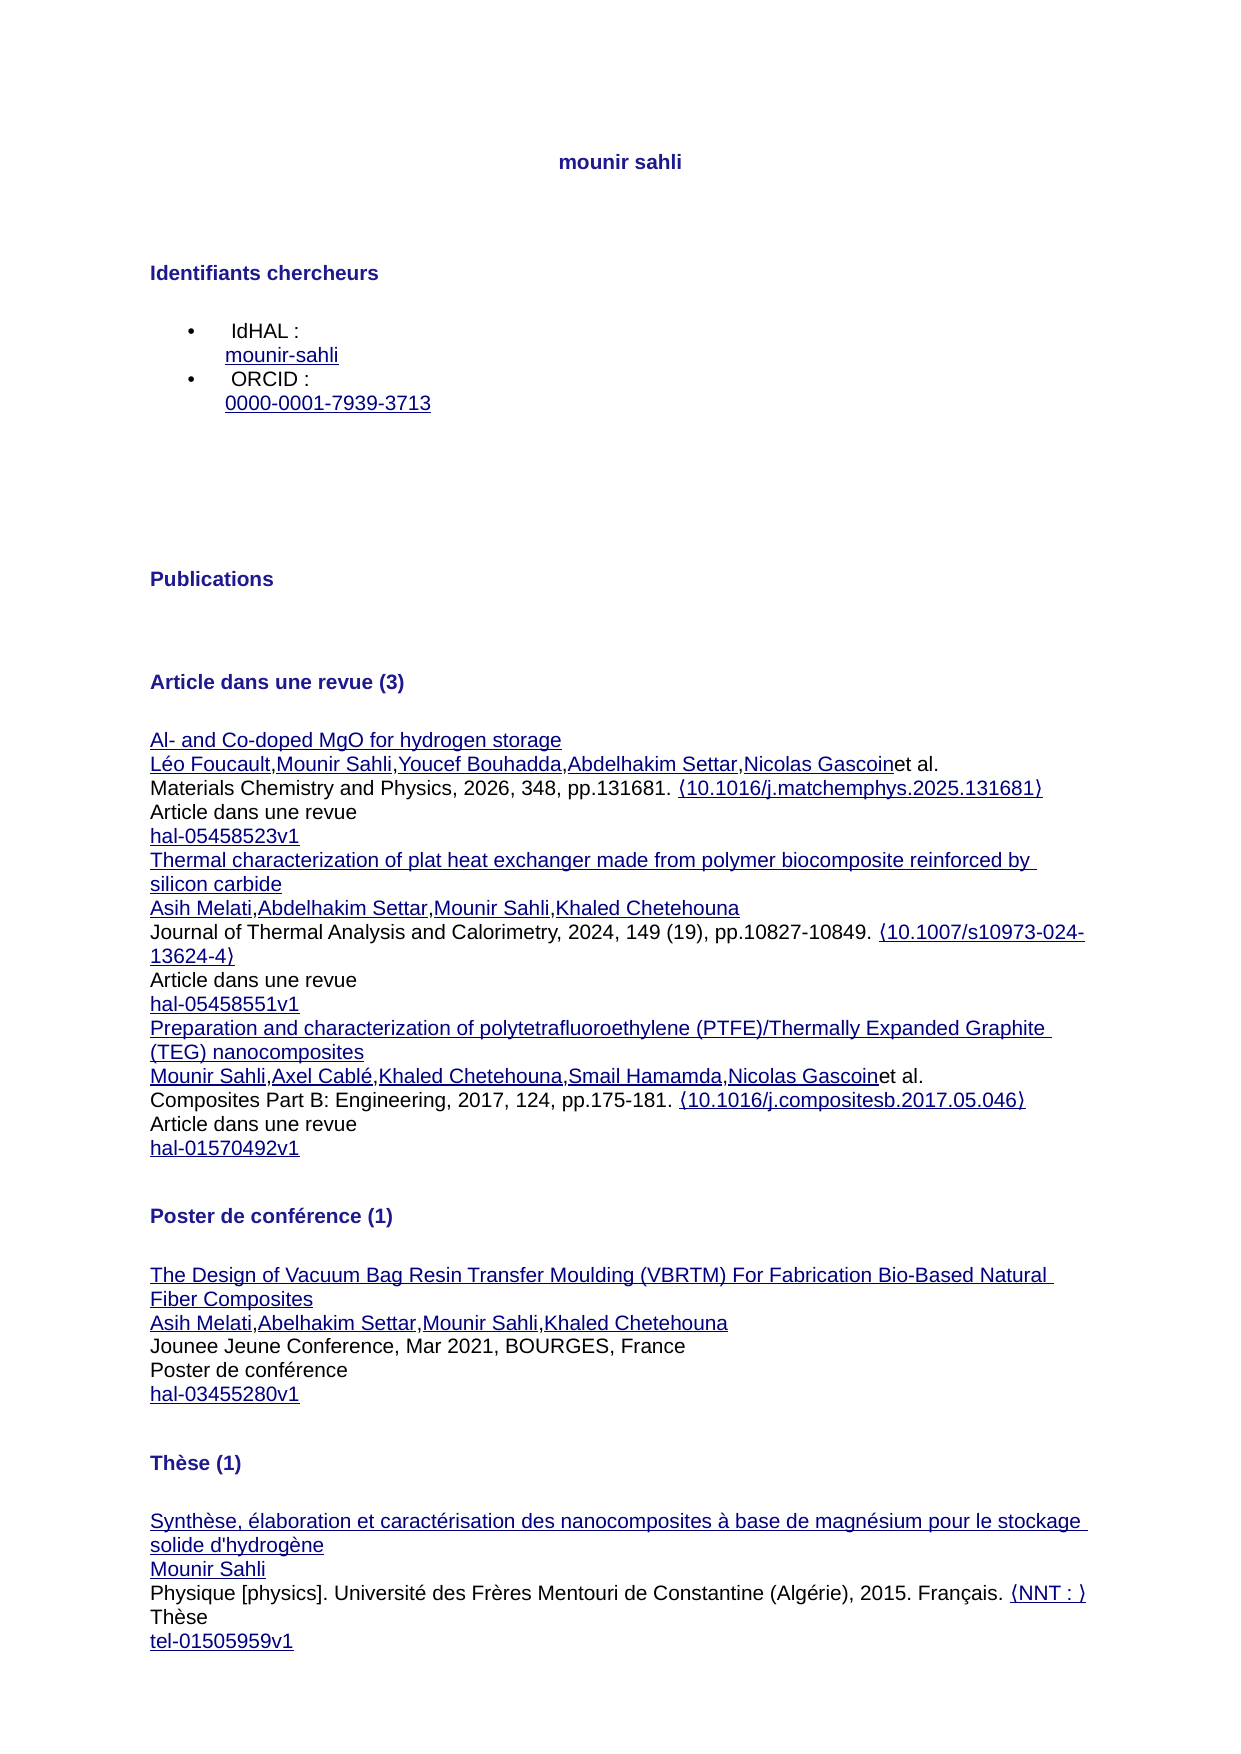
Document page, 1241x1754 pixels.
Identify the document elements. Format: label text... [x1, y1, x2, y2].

table_cell Preparation and characterization of polytetrafluoroethylene (PTFE)/Thermally Expanded Graphite (TEG) nanocomposites Mounir Sahli,Axel Cablé,Khaled Chetehouna,Smail Hamamda,Nicolas Gascoinet al. Composites Part B: Engineering, 2017, 124, pp.175-181. ⟨10.1016/j.compositesb.2017.05.046⟩ Article dans une revue hal-01570492v1 [150, 1016, 1090, 1159]
subtitle Article dans une revue (3) [150, 670, 1090, 694]
subtitle Identifiants chercheurs [150, 260, 1090, 284]
table_header Synthèse, élaboration et caractérisation des nanocomposites à base de magnésium pour le stockage solide d'hydrogène Mounir Sahli Physique [physics]. Université des Frères Mentouri de Constantine (Algérie), 2015. Français. ⟨NNT : ⟩ Thèse tel-01505959v1 [150, 1509, 1090, 1653]
list mounir-sahli [187, 343, 1090, 367]
subtitle Thèse (1) [150, 1451, 1090, 1475]
table_header The Design of Vacuum Bag Resin Transfer Moulding (VBRTM) For Fabrication Bio-Based Natural Fiber Composites Asih Melati,Abelhakim Settar,Mounir Sahli,Khaled Chetehouna Jounee Jeune Conference, Mar 2021, BOURGES, France Poster de conférence hal-03455280v1 [150, 1263, 1090, 1406]
list 0000-0001-7939-3713 [187, 391, 1090, 414]
subtitle Publications [150, 567, 1090, 591]
table_header Al- and Co-doped MgO for hydrogen storage Léo Foucault,Mounir Sahli,Youcef Bouhadda,Abdelhakim Settar,Nicolas Gascoinet al. Materials Chemistry and Physics, 2026, 348, pp.131681. ⟨10.1016/j.matchemphys.2025.131681⟩ Article dans une revue hal-05458523v1 [150, 728, 1090, 848]
table_cell Thermal characterization of plat heat exchanger made from polymer biocomposite reinforced by silicon carbide Asih Melati,Abdelhakim Settar,Mounir Sahli,Khaled Chetehouna Journal of Thermal Analysis and Calorimetry, 2024, 149 (19), pp.10827-10849. ⟨10.1007/s10973-024-13624-4⟩ Article dans une revue hal-05458551v1 [150, 848, 1090, 1016]
subtitle mounir sahli [150, 150, 1090, 174]
list ORCID : [187, 367, 1090, 391]
subtitle Poster de conférence (1) [150, 1204, 1090, 1228]
list IdHAL : [187, 319, 1090, 343]
